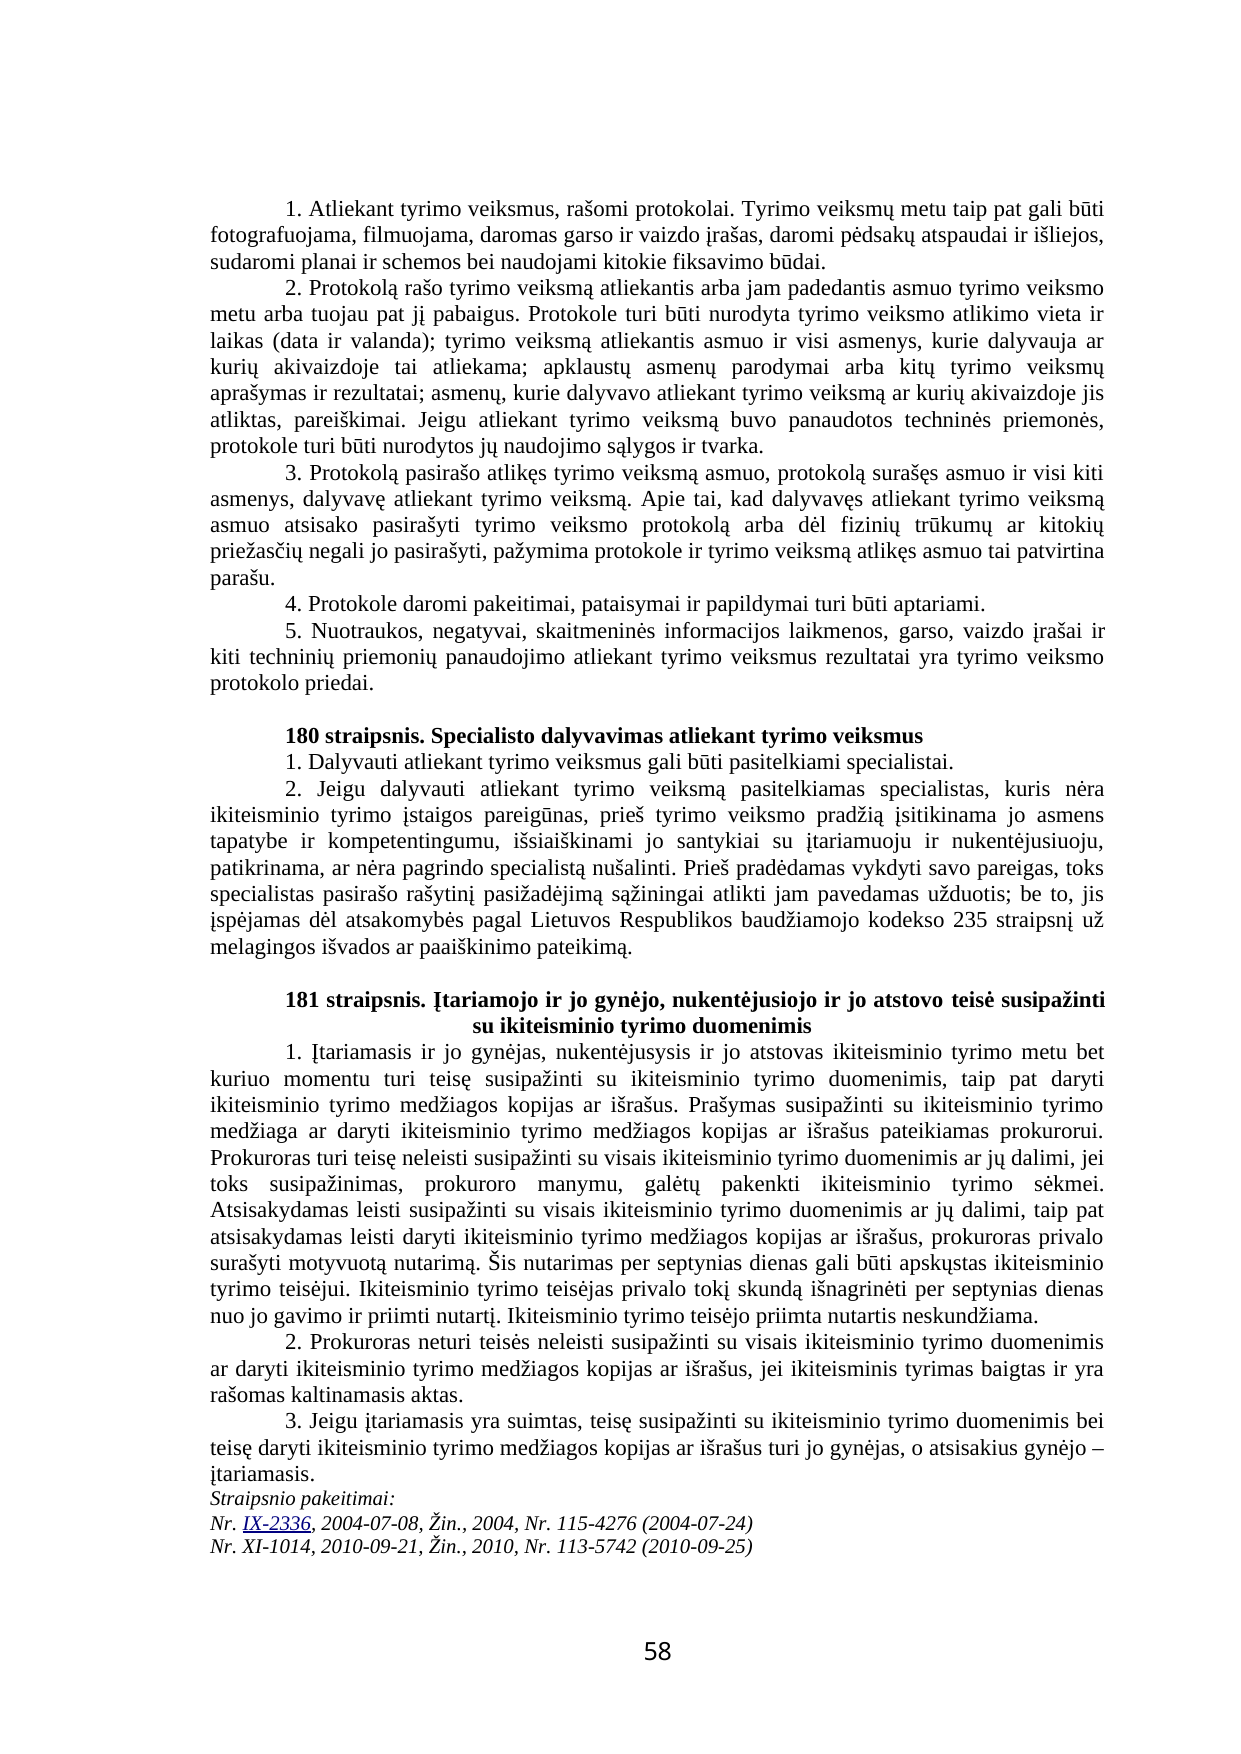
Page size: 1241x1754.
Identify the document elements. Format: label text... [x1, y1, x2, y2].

text 3. Jeigu įtariamasis yra suimtas, teisę susipažinti su ikiteisminio tyrimo duomenimis bei teisę daryti ikiteisminio tyrimo medžiagos kopijas ar išrašus turi jo gynėjas, o atsisakius gynėjo – įtariamasis. [210, 1407, 1106, 1486]
text Nr. XI-1014, 2010-09-21, Žin., 2010, Nr. 113-5742 (2010-09-25) [210, 1534, 1106, 1558]
text 180 straipsnis. Specialisto dalyvavimas atliekant tyrimo veiksmus [210, 722, 1106, 748]
text 2. Jeigu dalyvauti atliekant tyrimo veiksmą pasitelkiamas specialistas, kuris nėra ikiteisminio tyrimo įstaigos pareigūnas, prieš tyrimo veiksmo pradžią įsitikinama jo asmens tapatybe ir kompetentingumu, išsiaiškinami jo santykiai su įtariamuoju ir nukentėjusiuoju, patikrinama, ar nėra pagrindo specialistą nušalinti. Prieš pradėdamas vykdyti savo pareigas, toks specialistas pasirašo rašytinį pasižadėjimą sąžiningai atlikti jam pavedamas užduotis; be to, jis įspėjamas dėl atsakomybės pagal Lietuvos Respublikos baudžiamojo kodekso 235 straipsnį už melagingos išvados ar paaiškinimo pateikimą. [210, 775, 1106, 959]
text 2. Protokolą rašo tyrimo veiksmą atliekantis arba jam padedantis asmuo tyrimo veiksmo metu arba tuojau pat jį pabaigus. Protokole turi būti nurodyta tyrimo veiksmo atlikimo vieta ir laikas (data ir valanda); tyrimo veiksmą atliekantis asmuo ir visi asmenys, kurie dalyvauja ar kurių akivaizdoje tai atliekama; apklaustų asmenų parodymai arba kitų tyrimo veiksmų aprašymas ir rezultatai; asmenų, kurie dalyvavo atliekant tyrimo veiksmą ar kurių akivaizdoje jis atliktas, pareiškimai. Jeigu atliekant tyrimo veiksmą buvo panaudotos techninės priemonės, protokole turi būti nurodytos jų naudojimo sąlygos ir tvarka. [210, 274, 1106, 458]
text 2. Prokuroras neturi teisės neleisti susipažinti su visais ikiteisminio tyrimo duomenimis ar daryti ikiteisminio tyrimo medžiagos kopijas ar išrašus, jei ikiteisminis tyrimas baigtas ir yra rašomas kaltinamasis aktas. [210, 1328, 1106, 1407]
text 3. Protokolą pasirašo atlikęs tyrimo veiksmą asmuo, protokolą surašęs asmuo ir visi kiti asmenys, dalyvavę atliekant tyrimo veiksmą. Apie tai, kad dalyvavęs atliekant tyrimo veiksmą asmuo atsisako pasirašyti tyrimo veiksmo protokolą arba dėl fizinių trūkumų ar kitokių priežasčių negali jo pasirašyti, pažymima protokole ir tyrimo veiksmą atlikęs asmuo tai patvirtina parašu. [210, 458, 1106, 590]
text Nr. IX-2336, 2004-07-08, Žin., 2004, Nr. 115-4276 (2004-07-24) [210, 1510, 1106, 1534]
text 1. Atliekant tyrimo veiksmus, rašomi protokolai. Tyrimo veiksmų metu taip pat gali būti fotografuojama, filmuojama, daromas garso ir vaizdo įrašas, daromi pėdsakų atspaudai ir išliejos, sudaromi planai ir schemos bei naudojami kitokie fiksavimo būdai. [210, 195, 1106, 274]
text Straipsnio pakeitimai: [210, 1486, 1106, 1510]
text 181 straipsnis. Įtariamojo ir jo gynėjo, nukentėjusiojo ir jo atstovo teisė susipažinti su ikiteisminio tyrimo duomenimis [285, 986, 1106, 1038]
text 5. Nuotraukos, negatyvai, skaitmeninės informacijos laikmenos, garso, vaizdo įrašai ir kiti techninių priemonių panaudojimo atliekant tyrimo veiksmus rezultatai yra tyrimo veiksmo protokolo priedai. [210, 617, 1106, 696]
text 1. Dalyvauti atliekant tyrimo veiksmus gali būti pasitelkiami specialistai. [210, 748, 1106, 775]
text 4. Protokole daromi pakeitimai, pataisymai ir papildymai turi būti aptariami. [210, 590, 1106, 617]
text 1. Įtariamasis ir jo gynėjas, nukentėjusysis ir jo atstovas ikiteisminio tyrimo metu bet kuriuo momentu turi teisę susipažinti su ikiteisminio tyrimo duomenimis, taip pat daryti ikiteisminio tyrimo medžiagos kopijas ar išrašus. Prašymas susipažinti su ikiteisminio tyrimo medžiaga ar daryti ikiteisminio tyrimo medžiagos kopijas ar išrašus pateikiamas prokurorui. Prokuroras turi teisę neleisti susipažinti su visais ikiteisminio tyrimo duomenimis ar jų dalimi, jei toks susipažinimas, prokuroro manymu, galėtų pakenkti ikiteisminio tyrimo sėkmei. Atsisakydamas leisti susipažinti su visais ikiteisminio tyrimo duomenimis ar jų dalimi, taip pat atsisakydamas leisti daryti ikiteisminio tyrimo medžiagos kopijas ar išrašus, prokuroras privalo surašyti motyvuotą nutarimą. Šis nutarimas per septynias dienas gali būti apskųstas ikiteisminio tyrimo teisėjui. Ikiteisminio tyrimo teisėjas privalo tokį skundą išnagrinėti per septynias dienas nuo jo gavimo ir priimti nutartį. Ikiteisminio tyrimo teisėjo priimta nutartis neskundžiama. [210, 1038, 1106, 1328]
